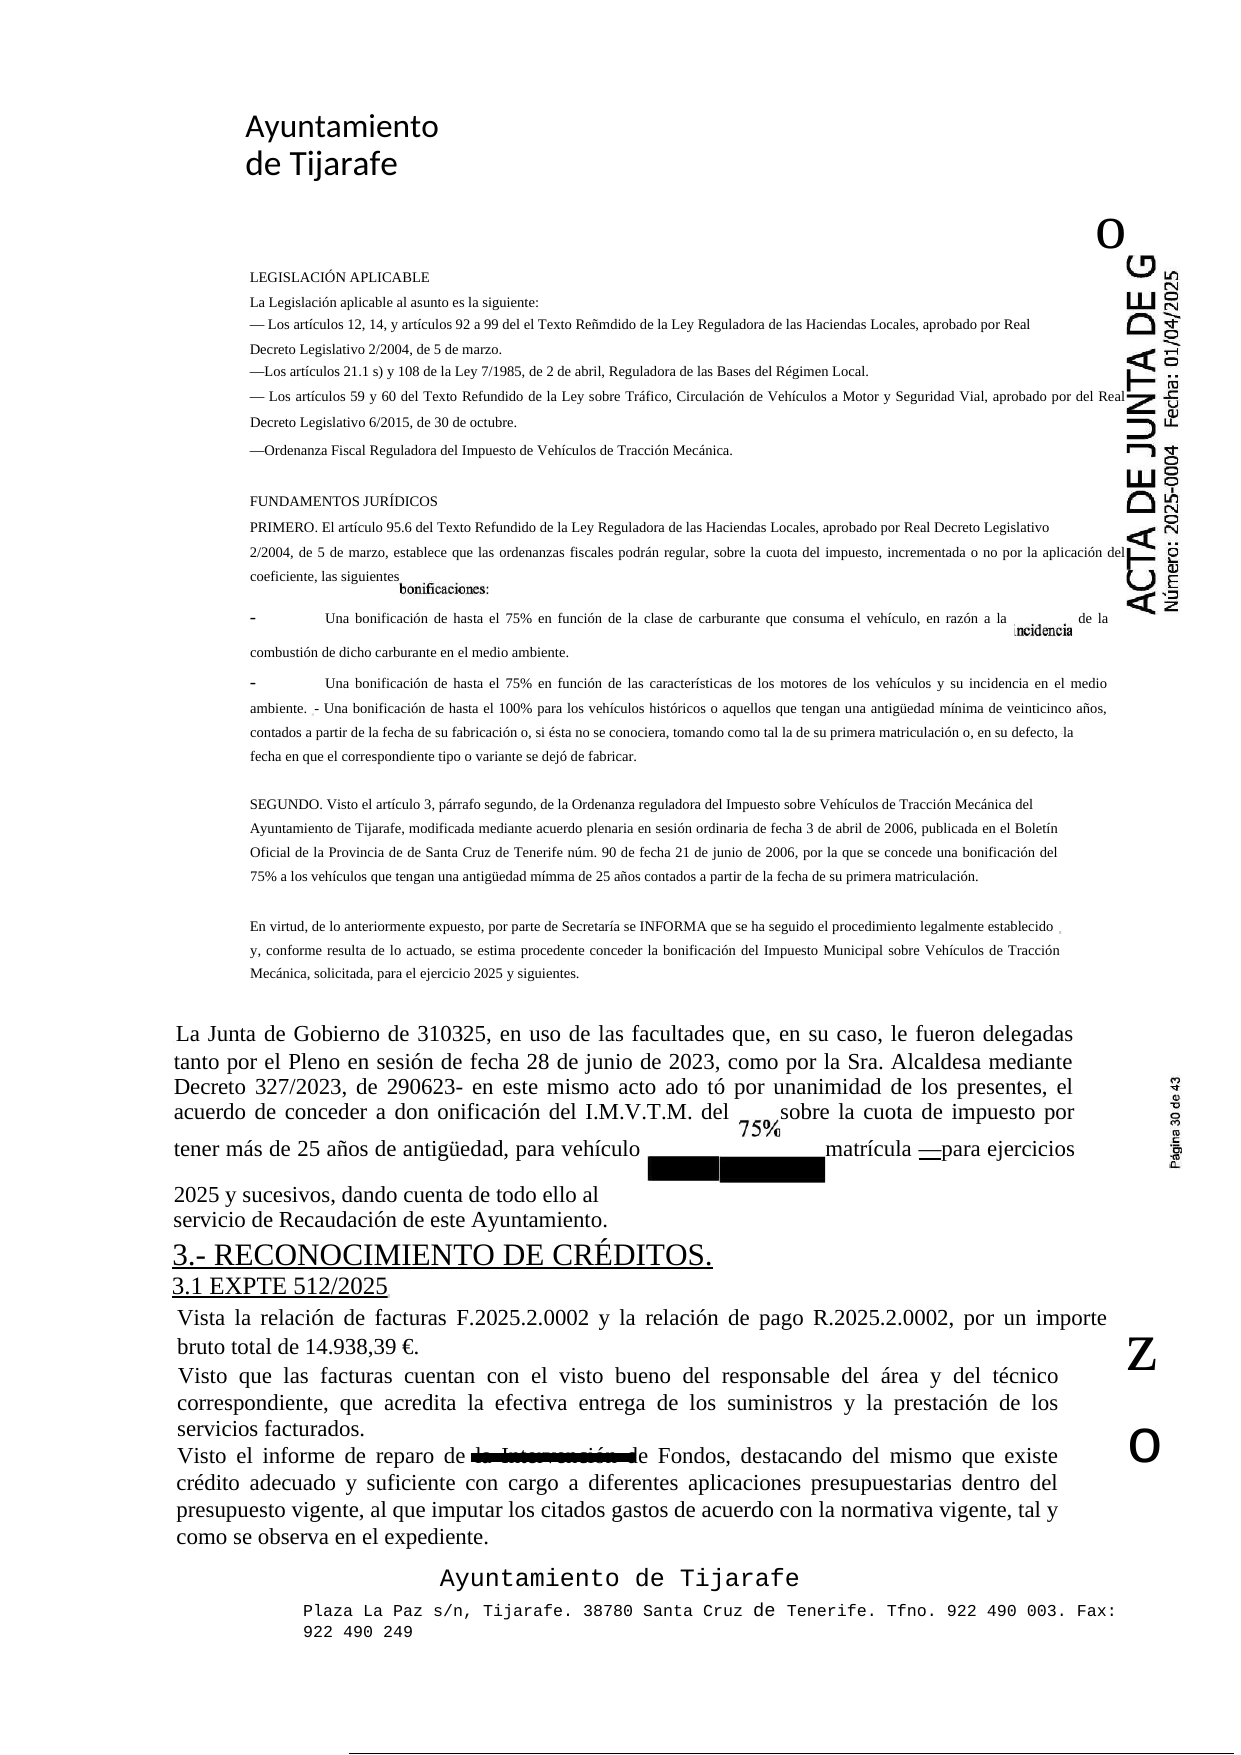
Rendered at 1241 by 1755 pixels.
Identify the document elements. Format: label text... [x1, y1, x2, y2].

text —Los artículos 21.1 s) y 108 de la Ley 7/1985, de 2 de abril, Reguladora de las Bases del Régimen Local. [249, 363, 1126, 380]
list Una bonificación de hasta el 75% en función de la clase de carburante que consuma el vehículo, en razón a la de la combustión de dicho carburante en el medio ambiente. [249, 606, 1108, 660]
text LEGISLACIÓN APLICABLE [249, 269, 1126, 286]
text La Legislación aplicable al asunto es la siguiente: [249, 294, 1126, 311]
table_header Vista la relación de facturas F.2025.2.0002 y la relación de pago R.2025.2.0002, por un importe bruto total de 14.938,39 €. Visto que las facturas cuentan con el visto bueno del responsable del área y del técnico correspondiente, que acredita la efectiva entrega de los suministros y la prestación de los servicios facturados. Visto el informe de reparo de la Intervención de Fondos, destacando del mismo que existe crédito adecuado y suficiente con cargo a diferentes aplicaciones presupuestarias dentro del presupuesto vigente, al que imputar los citados gastos de acuerdo con la normativa vigente, tal y como se observa en el expediente. [176, 1304, 1127, 1566]
text En virtud, de lo anteriormente expuesto, por parte de Secretaría se INFORMA que se ha seguido el procedimiento legalmente establecido y, conforme resulta de lo actuado, se estima procedente conceder la bonificación del Impuesto Municipal sobre Vehículos de Tracción Mecánica, solicitada, para el ejercicio 2025 y siguientes. [249, 918, 1061, 982]
text PRIMERO. El artículo 95.6 del Texto Refundido de la Ley Reguladora de las Haciendas Locales, aprobado por Real Decreto Legislativo [249, 519, 1126, 535]
text SEGUNDO. Visto el artículo 3, párrafo segundo, de la Ordenanza reguladora del Impuesto sobre Vehículos de Tracción Mecánica del [249, 796, 1155, 812]
text 2/2004, de 5 de marzo, establece que las ordenanzas fiscales podrán regular, sobre la cuota del impuesto, incrementada o no por la aplicación del coeficiente, las siguientes [249, 544, 1126, 596]
text servicio de Recaudación de este Ayuntamiento. [173, 1207, 1061, 1232]
text FUNDAMENTOS JURÍDICOS [249, 493, 1126, 509]
text Decreto Legislativo 2/2004, de 5 de marzo. [249, 341, 1126, 358]
table_header z o [1127, 1304, 1155, 1566]
text Ayuntamiento de Tijarafe, modificada mediante acuerdo plenaria en sesión ordinaria de fecha 3 de abril de 2006, publicada en el Boletín Oficial de la Provincia de de Santa Cruz de Tenerife núm. 90 de fecha 21 de junio de 2006, por la que se concede una bonificación del 75% a los vehículos que tengan una antigüedad mímma de 25 años contados a partir de la fecha de su primera matriculación. [249, 820, 1060, 885]
text o [859, 190, 1157, 262]
table_header z o [1136, 1432, 1154, 1459]
text — Los artículos 12, 14, y artículos 92 a 99 del el Texto Reñmdido de la Ley Reguladora de las Haciendas Locales, aprobado por Real [249, 316, 1126, 333]
text La Junta de Gobierno de 310325, en uso de las facultades que, en su caso, le fueron delegadas tanto por el Pleno en sesión de fecha 28 de junio de 2023, como por la Sra. Alcaldesa mediante Decreto 327/2023, de 290623- en este mismo acto ado tó por unanimidad de los presentes, el acuerdo de conceder a don onificación del I.M.V.T.M. del sobre la cuota de impuesto por tener más de 25 años de antigüedad, para vehículo matrícula —para ejercicios 2025 y sucesivos, dando cuenta de todo ello al [173, 1012, 1075, 1207]
text — Los artículos 59 y 60 del Texto Refundido de la Ley sobre Tráfico, Circulación de Vehículos a Motor y Seguridad Vial, aprobado por del Real Decreto Legislativo 6/2015, de 30 de octubre. [249, 387, 1126, 431]
text 3.1 EXPTE 512/2025 [172, 1274, 1155, 1300]
text —Ordenanza Fiscal Reguladora del Impuesto de Vehículos de Tracción Mecánica. [249, 441, 1126, 458]
list Una bonificación de hasta el 75% en función de las características de los motores de los vehículos y su incidencia en el medio ambiente. - Una bonificación de hasta el 100% para los vehículos históricos o aquellos que tengan una antigüedad mínima de veinticinco años, contados a partir de la fecha de su fabricación o, si ésta no se conociera, tomando como tal la de su primera matriculación o, en su defecto, la fecha en que el correspondiente tipo o variante se dejó de fabricar. [249, 671, 1108, 764]
text 3.- RECONOCIMIENTO DE CRÉDITOS. [172, 1236, 1155, 1272]
